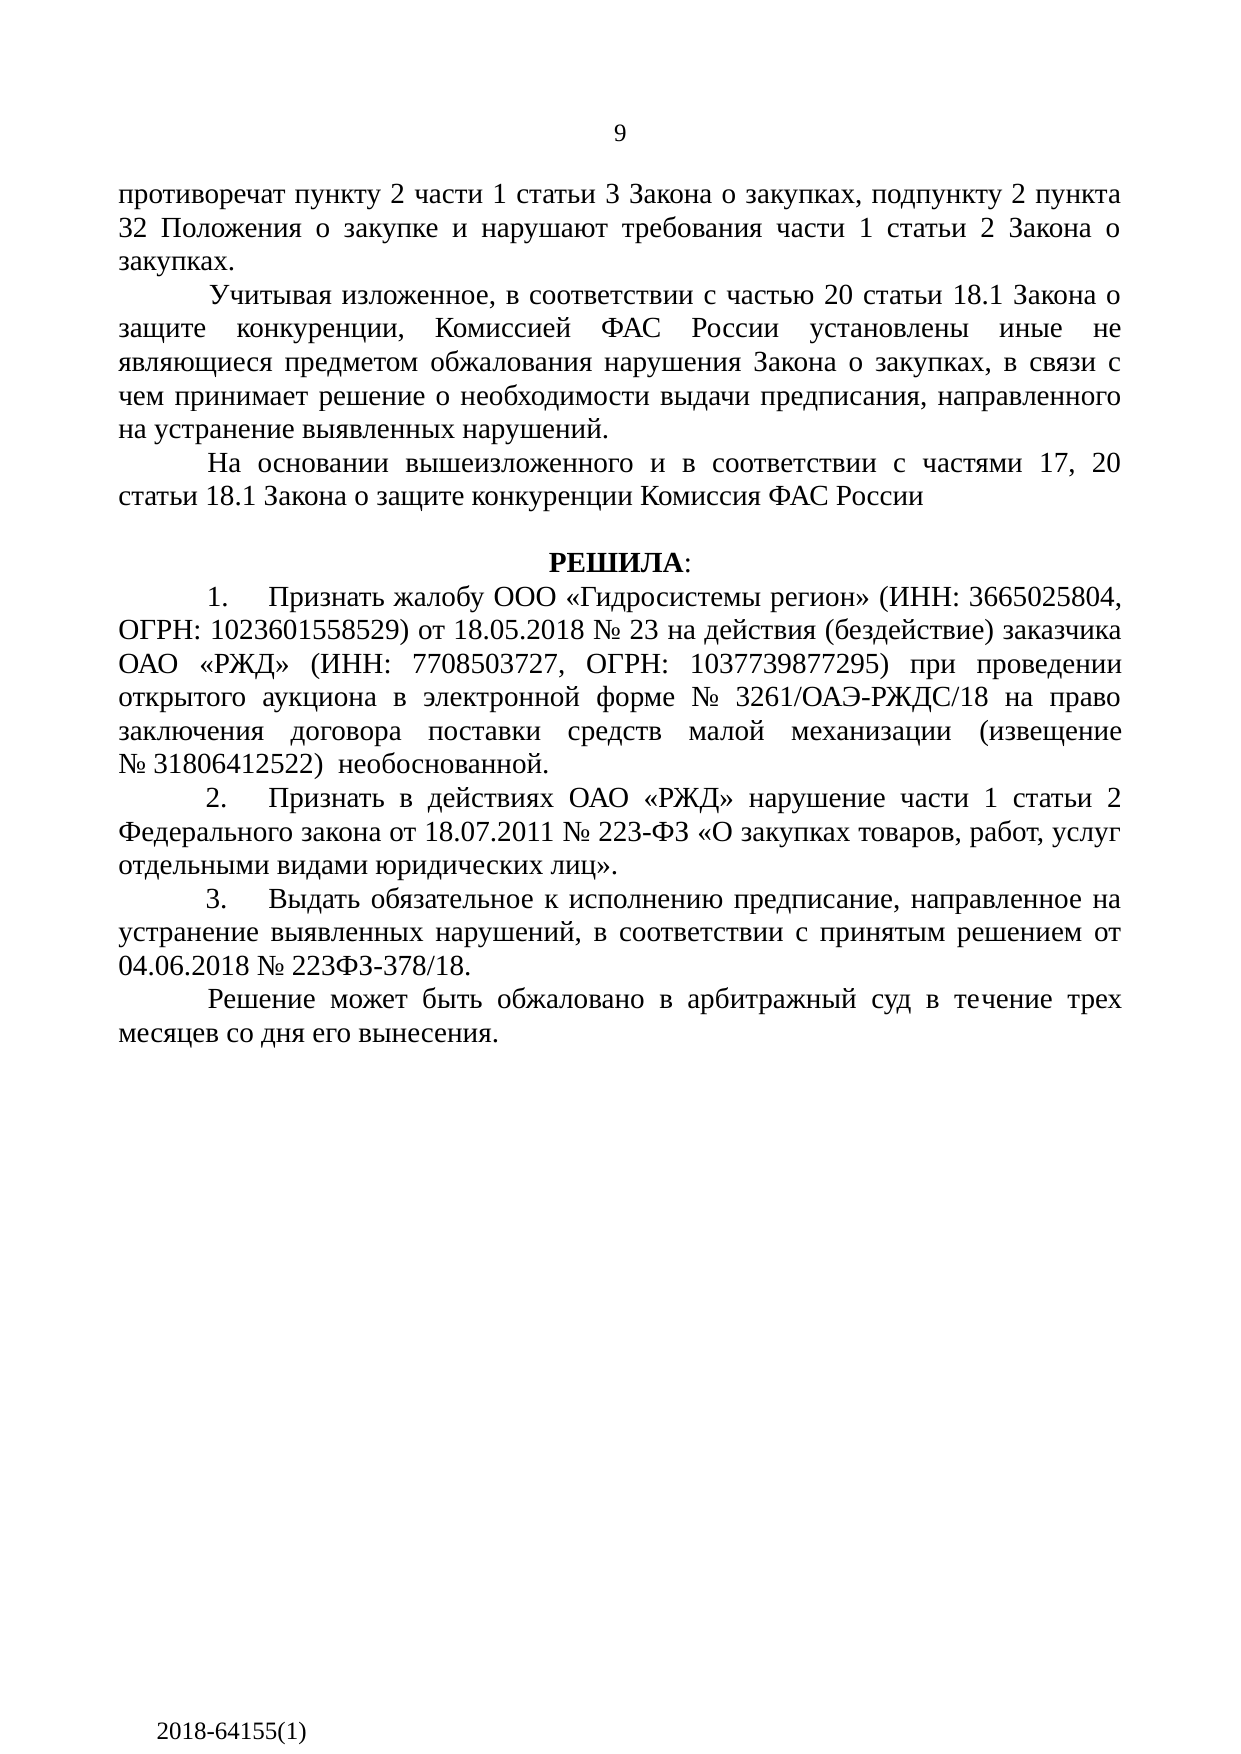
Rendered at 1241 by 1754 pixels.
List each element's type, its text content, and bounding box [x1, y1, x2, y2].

list Признать в действиях ОАО «РЖД» нарушение части 1 статьи 2 Федерального закона от 18.07.2011 № 223-ФЗ «О закупках товаров, работ, услуг отдельными видами юридических лиц». [118, 780, 1122, 881]
list Признать жалобу ООО «Гидросистемы регион» (ИНН: 3665025804, ОГРН: 1023601558529) от 18.05.2018 № 23 на действия (бездействие) заказчика ОАО «РЖД» (ИНН: 7708503727, ОГРН: 1037739877295) при проведении открытого аукциона в электронной форме № 3261/ОАЭ-РЖДС/18 на право заключения договора поставки средств малой механизации (извещение № 31806412522) необоснованной. [118, 579, 1122, 780]
text Решение может быть обжаловано в арбитражный суд в течение трех месяцев со дня его вынесения. [118, 981, 1122, 1048]
text противоречат пункту 2 части 1 статьи 3 Закона о закупках, подпункту 2 пункта 32 Положения о закупке и нарушают требования части 1 статьи 2 Закона о закупках. [118, 176, 1122, 277]
text На основании вышеизложенного и в соответствии с частями 17, 20 статьи 18.1 Закона о защите конкуренции Комиссия ФАС России [118, 445, 1122, 512]
list Выдать обязательное к исполнению предписание, направленное на устранение выявленных нарушений, в соответствии с принятым решением от 04.06.2018 № 223ФЗ-378/18. [118, 881, 1122, 981]
text Учитывая изложенное, в соответствии с частью 20 статьи 18.1 Закона о защите конкуренции, Комиссией ФАС России установлены иные не являющиеся предметом обжалования нарушения Закона о закупках, в связи с чем принимает решение о необходимости выдачи предписания, направленного на устранение выявленных нарушений. [118, 277, 1122, 445]
text РЕШИЛА: [118, 545, 1122, 579]
